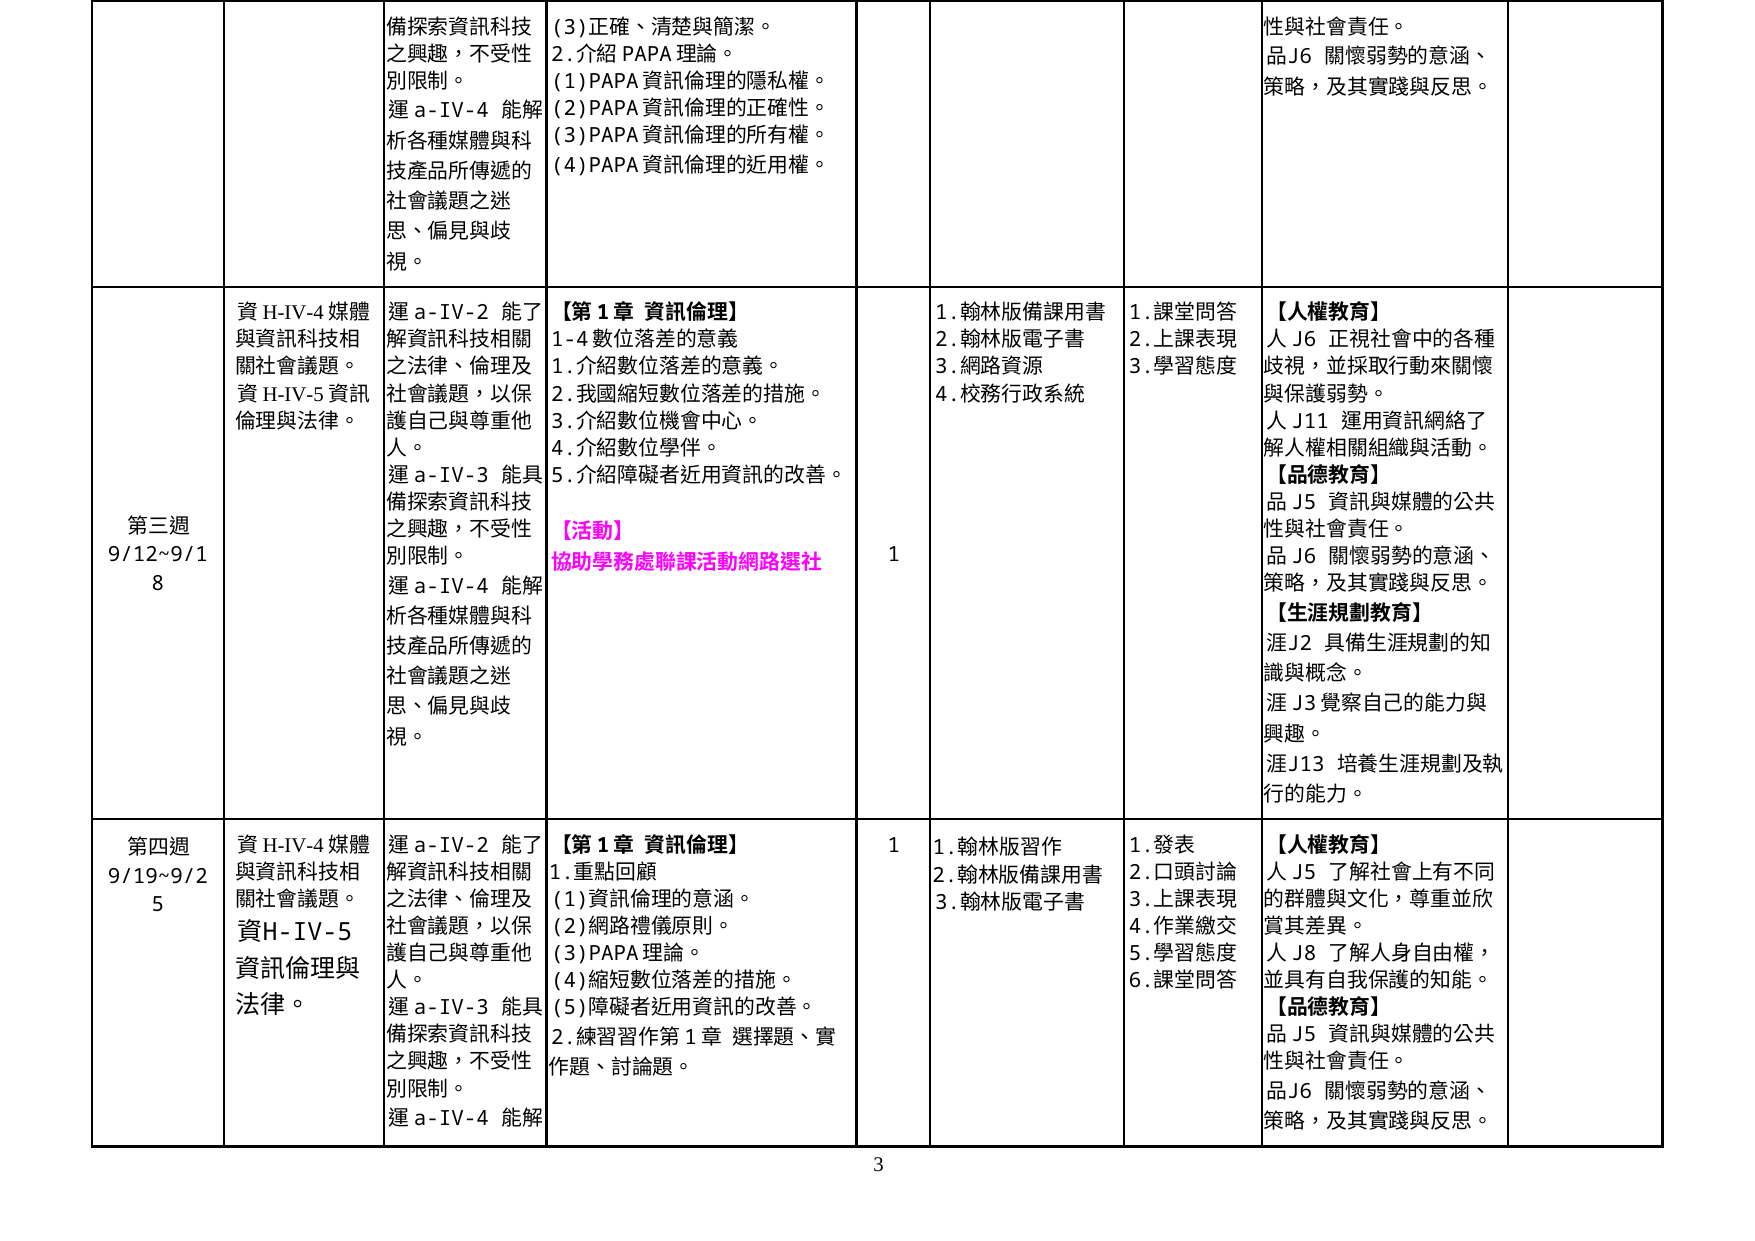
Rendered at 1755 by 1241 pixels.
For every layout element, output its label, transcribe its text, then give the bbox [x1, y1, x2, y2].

table_cell 【人權教育】 人J5 了解社會上有不同的群體與文化，尊重並欣賞其差異。 人J8 了解人身自由權，並具有自我保護的知能。 【品德教育】 品J5 資訊與媒體的公共性與社會責任。 品J6 關懷弱勢的意涵、策略，及其實踐與反思。 [1263, 820, 1507, 1145]
table_cell 1.發表 2.口頭討論 3.上課表現 4.作業繳交 5.學習態度 6.課堂問答 [1125, 820, 1261, 1145]
table_cell 1.翰林版備課用書 2.翰林版電子書 3.網路資源 4.校務行政系統 [931, 288, 1123, 818]
table_cell 運a-IV-2 能了解資訊科技相關之法律、倫理及社會議題，以保護自己與尊重他人。 運a-IV-3 能具備探索資訊科技之興趣，不受性別限制。 運a-IV-4 能解 [385, 820, 545, 1145]
table_cell 運a-IV-2 能了解資訊科技相關之法律、倫理及社會議題，以保護自己與尊重他人。 運a-IV-3 能具備探索資訊科技之興趣，不受性別限制。 運a-IV-4 能解析各種媒體與科技產品所傳遞的社會議題之迷思、偏見與歧視。 [385, 288, 545, 818]
table_cell [225, 2, 383, 286]
table_cell 性與社會責任。 品J6 關懷弱勢的意涵、策略，及其實踐與反思。 [1263, 2, 1507, 286]
table_cell 【第1章 資訊倫理】 1-4數位落差的意義 1.介紹數位落差的意義。 2.我國縮短數位落差的措施。 3.介紹數位機會中心。 4.介紹數位學伴。 5.介紹障礙者近用資訊的改善。 【活動】 協助學務處聯課活動網路選社 [548, 288, 855, 818]
table_cell 1 [858, 820, 929, 1145]
table_cell [858, 2, 929, 286]
table_cell 第四週9/19~9/25 [93, 820, 223, 1145]
table_cell 【第1章 資訊倫理】 1.重點回顧 (1)資訊倫理的意涵。 (2)網路禮儀原則。 (3)PAPA理論。 (4)縮短數位落差的措施。 (5)障礙者近用資訊的改善。 2.練習習作第1章 選擇題、實作題、討論題。 [548, 820, 855, 1145]
table_cell [1125, 2, 1261, 286]
table_cell 1 [858, 288, 929, 818]
table_cell 1.課堂問答 2.上課表現 3.學習態度 [1125, 288, 1261, 818]
table_cell [931, 2, 1123, 286]
table_cell [93, 2, 223, 286]
table_cell [1509, 2, 1661, 286]
table_cell 資H-IV-4 媒體與資訊科技相關社會議題。 資H-IV-5 資訊倫理與法律。 [225, 820, 383, 1145]
table_cell 資H-IV-4 媒體與資訊科技相關社會議題。 資H-IV-5 資訊倫理與法律。 [225, 288, 383, 818]
table_cell (3)正確、清楚與簡潔。 2.介紹PAPA理論。 (1)PAPA資訊倫理的隱私權。 (2)PAPA資訊倫理的正確性。 (3)PAPA資訊倫理的所有權。 (4)PAPA資訊倫理的近用權。 [548, 2, 855, 286]
table_cell [1509, 288, 1661, 818]
table_cell 備探索資訊科技之興趣，不受性別限制。 運a-IV-4 能解析各種媒體與科技產品所傳遞的社會議題之迷思、偏見與歧視。 [385, 2, 545, 286]
table_cell [1509, 820, 1661, 1145]
table_cell 1.翰林版習作 2.翰林版備課用書 3.翰林版電子書 [931, 820, 1123, 1145]
table_cell 第三週9/12~9/18 [93, 288, 223, 818]
table_cell 【人權教育】 人J6 正視社會中的各種歧視，並採取行動來關懷與保護弱勢。 人J11 運用資訊網絡了解人權相關組織與活動。 【品德教育】 品J5 資訊與媒體的公共性與社會責任。 品J6 關懷弱勢的意涵、策略，及其實踐與反思。 【生涯規劃教育】 涯J2 具備生涯規劃的知識與概念。 涯J3覺察自己的能力與興趣。 涯J13 培養生涯規劃及執行的能力。 [1263, 288, 1507, 818]
